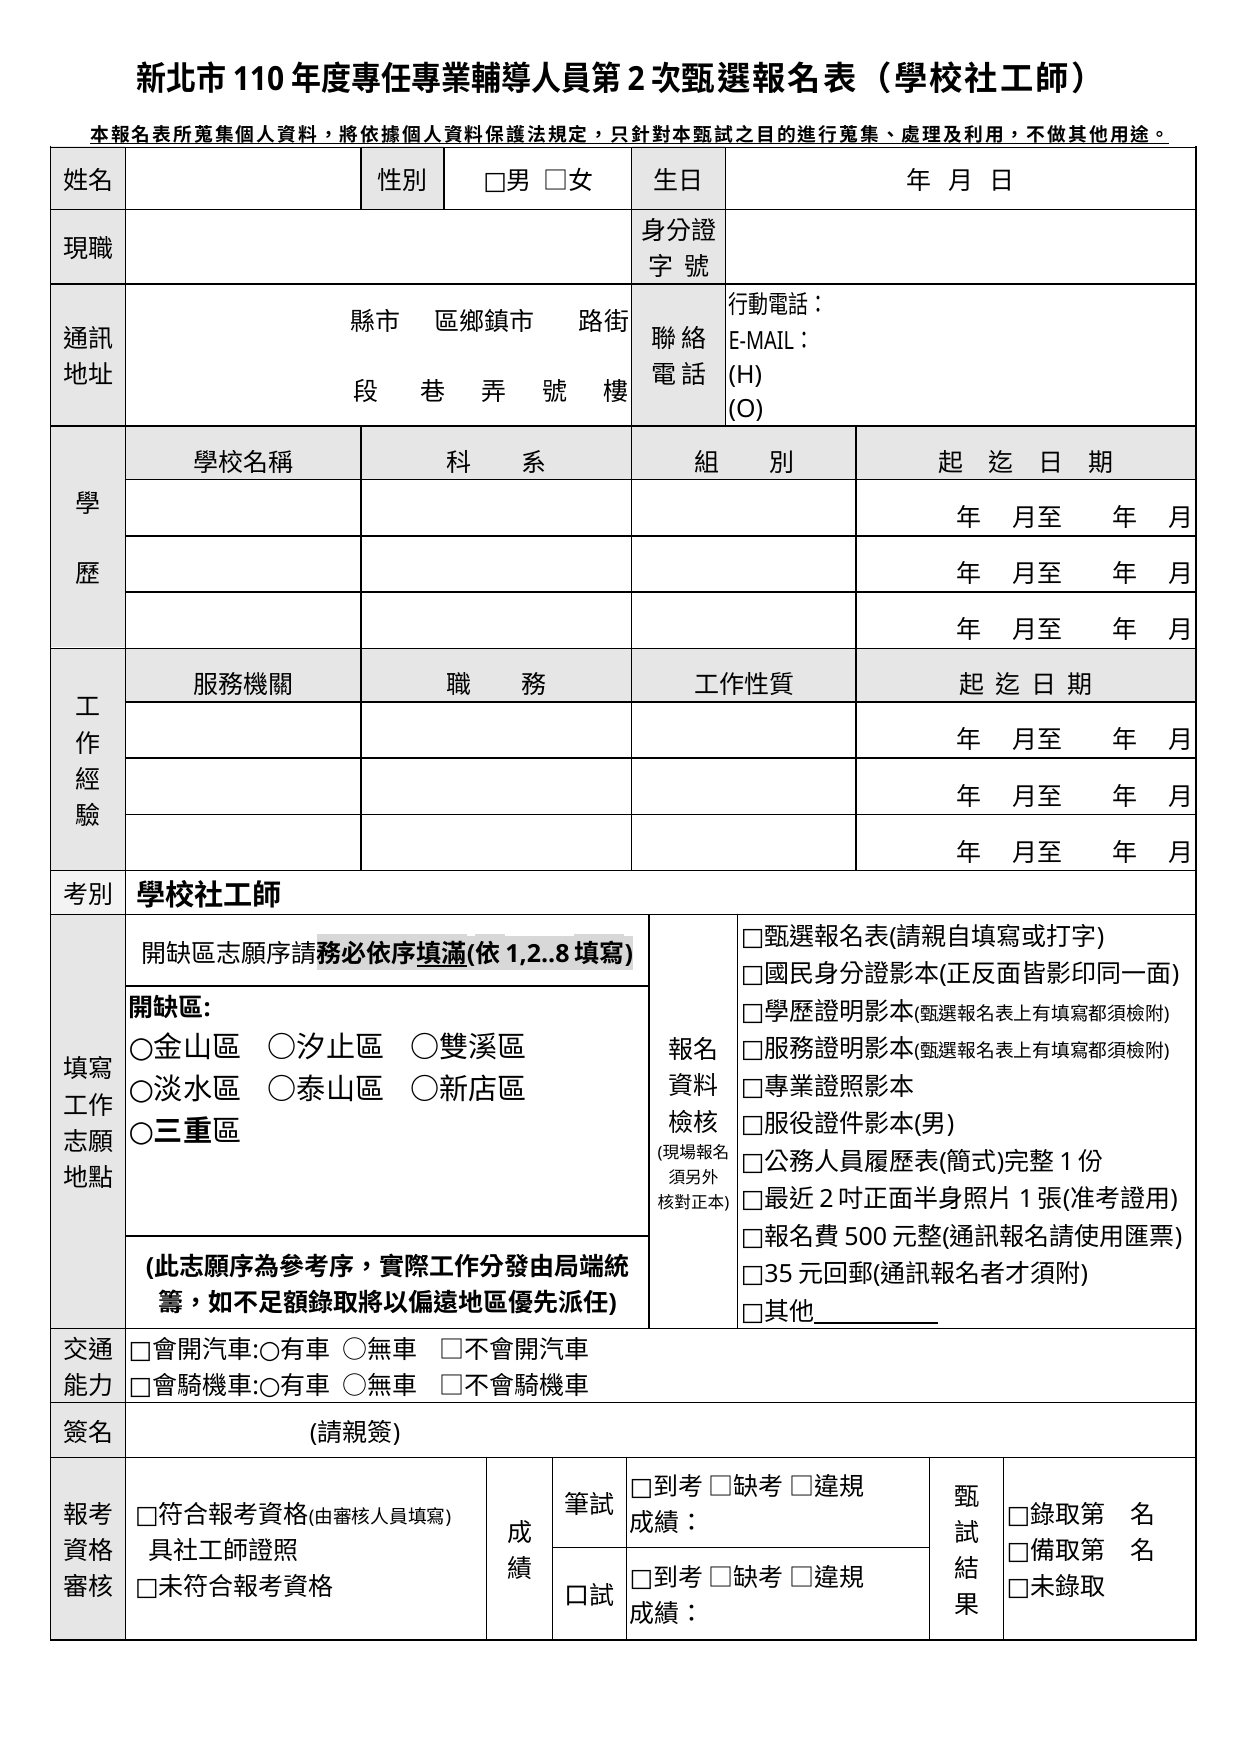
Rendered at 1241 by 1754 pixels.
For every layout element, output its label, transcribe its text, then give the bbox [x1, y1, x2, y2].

table_cell [632, 593, 855, 647]
table_cell 學校名稱 [126, 427, 360, 479]
table_cell 口試 [553, 1548, 626, 1639]
table_cell [362, 593, 631, 647]
text 本報名表所蒐集個人資料，將依據個人資料保護法規定，只針對本甄試之目的進行蒐集、處理及利用，不做其他用途。 [89, 119, 1152, 146]
table_cell [362, 759, 631, 813]
table_cell 填寫工作志願地點 [51, 915, 125, 1328]
table_cell 聯 絡 電 話 [632, 285, 725, 425]
table_cell [126, 210, 631, 283]
table_cell (請親簽) [126, 1403, 1195, 1457]
table_cell □錄取第 名 □備取第 名 □未錄取 [1004, 1458, 1195, 1639]
table_cell 簽名 [51, 1403, 125, 1457]
table_header 性別 [362, 148, 443, 209]
table_cell □到考 □缺考 □違規 成績： [627, 1458, 929, 1547]
table_cell 起 迄 日 期 [857, 427, 1195, 479]
table_cell 開缺區: ○金山區 ○汐止區 ○雙溪區 ○淡水區 ○泰山區 ○新店區 ○三重區 [126, 987, 648, 1235]
table_cell 報考資格審核 [51, 1458, 125, 1639]
table_cell [126, 815, 360, 870]
table_cell 職 務 [362, 649, 631, 701]
table_cell 工作性質 [632, 649, 855, 701]
table_cell [362, 815, 631, 870]
table_cell (此志願序為參考序，實際工作分發由局端統籌，如不足額錄取將以偏遠地區優先派任) [126, 1237, 648, 1328]
table_cell 身分證 字 號 [632, 210, 725, 283]
table_cell 成 績 [487, 1458, 552, 1639]
table_header 姓名 [51, 148, 125, 209]
table_cell 現職 [51, 210, 125, 283]
table_cell 年 月至 年 月 [857, 537, 1195, 591]
table_cell [362, 703, 631, 757]
table_cell □甄選報名表(請親自填寫或打字) □國民身分證影本(正反面皆影印同一面) □學歷證明影本(甄選報名表上有填寫都須檢附) □服務證明影本(甄選報名表上有填寫都須檢附) □專業證照影本 □服役證件影本(男) □公務人員履歷表(簡式)完整1份 □最近2吋正面半身照片1張(准考證用) □報名費500元整(通訊報名請使用匯票) □35元回郵(通訊報名者才須附) □其他 [738, 915, 1195, 1328]
table_cell 通訊 地址 [51, 285, 125, 425]
table_cell [126, 480, 360, 535]
table_header 年 月 日 [726, 148, 1195, 209]
table_cell 交通能力 [51, 1329, 125, 1402]
table_cell 年 月至 年 月 [857, 480, 1195, 535]
table_cell 年 月至 年 月 [857, 815, 1195, 870]
table_cell 學 歷 [51, 427, 125, 647]
table_cell 工 作 經 驗 [51, 649, 125, 870]
table_cell 縣市 區鄉鎮市 路街 段 巷 弄 號 樓 [126, 285, 631, 425]
table_cell 行動電話： E-MAIL： (H) (O) [726, 285, 1195, 425]
table_cell □到考 □缺考 □違規 成績： [627, 1548, 929, 1639]
table_cell 筆試 [553, 1458, 626, 1547]
table_cell [632, 537, 855, 591]
table_cell [126, 759, 360, 813]
table_header [126, 148, 360, 209]
table_cell [362, 480, 631, 535]
table_cell 開缺區志願序請務必依序填滿(依1,2..8填寫) [126, 915, 648, 985]
table_cell 學校社工師 [126, 871, 1195, 914]
table_header □男 □女 [445, 148, 631, 209]
table_cell □會開汽車:○有車 ○無車 □不會開汽車 □會騎機車:○有車 ○無車 □不會騎機車 [126, 1329, 1195, 1402]
table_cell [632, 480, 855, 535]
table_cell [632, 815, 855, 870]
table_cell [362, 537, 631, 591]
table_cell 組 別 [632, 427, 855, 479]
table_cell 考別 [51, 871, 125, 914]
table_cell 服務機關 [126, 649, 360, 701]
table_cell 年 月至 年 月 [857, 759, 1195, 813]
table_cell [126, 703, 360, 757]
table_cell 年 月至 年 月 [857, 593, 1195, 647]
table_cell 報名 資料 檢核 (現場報名須另外 核對正本) [650, 915, 737, 1328]
text 新北市110年度專任專業輔導人員第2次甄選報名表（學校社工師） [89, 52, 1152, 100]
table_cell 科 系 [362, 427, 631, 479]
table_cell [632, 703, 855, 757]
table_cell □符合報考資格(由審核人員填寫) 具社工師證照 □未符合報考資格 [126, 1458, 486, 1639]
table_cell [726, 210, 1195, 283]
table_cell 起 迄 日 期 [857, 649, 1195, 701]
table_header 生日 [632, 148, 725, 209]
table_cell [126, 593, 360, 647]
table_cell 甄 試 結 果 [930, 1458, 1003, 1639]
table_cell [632, 759, 855, 813]
table_cell [126, 537, 360, 591]
table_cell 年 月至 年 月 [857, 703, 1195, 757]
